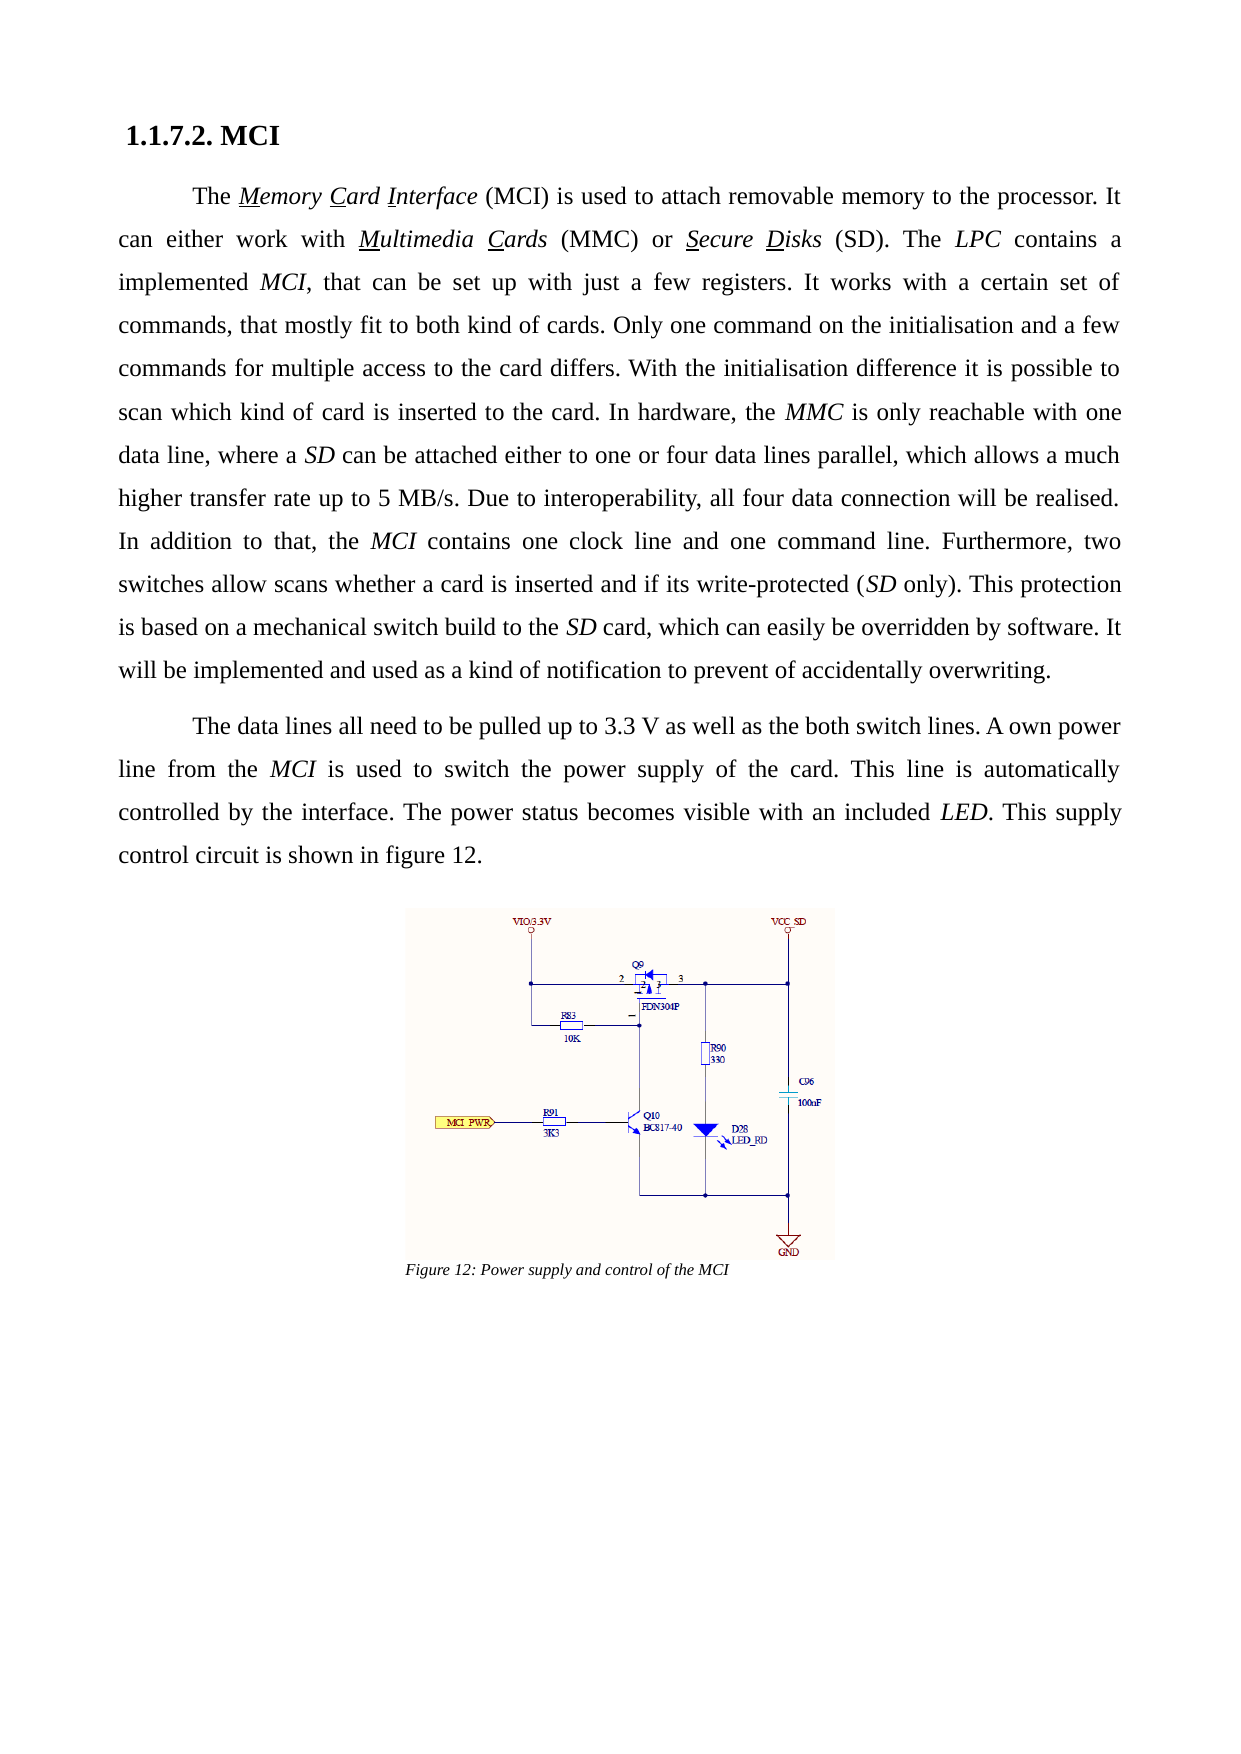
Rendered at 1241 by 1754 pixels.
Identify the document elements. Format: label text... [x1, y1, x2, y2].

text The data lines all need to be pulled up to 3.3 V as well as the both switch lines. A own power line from the MCI is used to switch the power supply of the card. This line is automatically controlled by the interface. The power status becomes visible with an included LED. This supply control circuit is shown in figure 12. [118, 711, 1122, 869]
text Figure 12: Power supply and control of the MCI [405, 1260, 835, 1279]
subtitle MCI [118, 118, 1122, 152]
picture [405, 908, 835, 1260]
text The Memory Card Interface (MCI) is used to attach removable memory to the processor. It can either work with Multimedia Cards (MMC) or Secure Disks (SD). The LPC contains a implemented MCI, that can be set up with just a few registers. It works with a certain set of commands, that mostly fit to both kind of cards. Only one command on the initialisation and a few commands for multiple access to the card differs. With the initialisation difference it is possible to scan which kind of card is inserted to the card. In hardware, the MMC is only reachable with one data line, where a SD can be attached either to one or four data lines parallel, which allows a much higher transfer rate up to 5 MB/s. Due to interoperability, all four data connection will be realised. In addition to that, the MCI contains one clock line and one command line. Furthermore, two switches allow scans whether a card is inserted and if its write-protected (SD only). This protection is based on a mechanical switch build to the SD card, which can easily be overridden by software. It will be implemented and used as a kind of notification to prevent of accidentally overwriting. [118, 181, 1122, 684]
